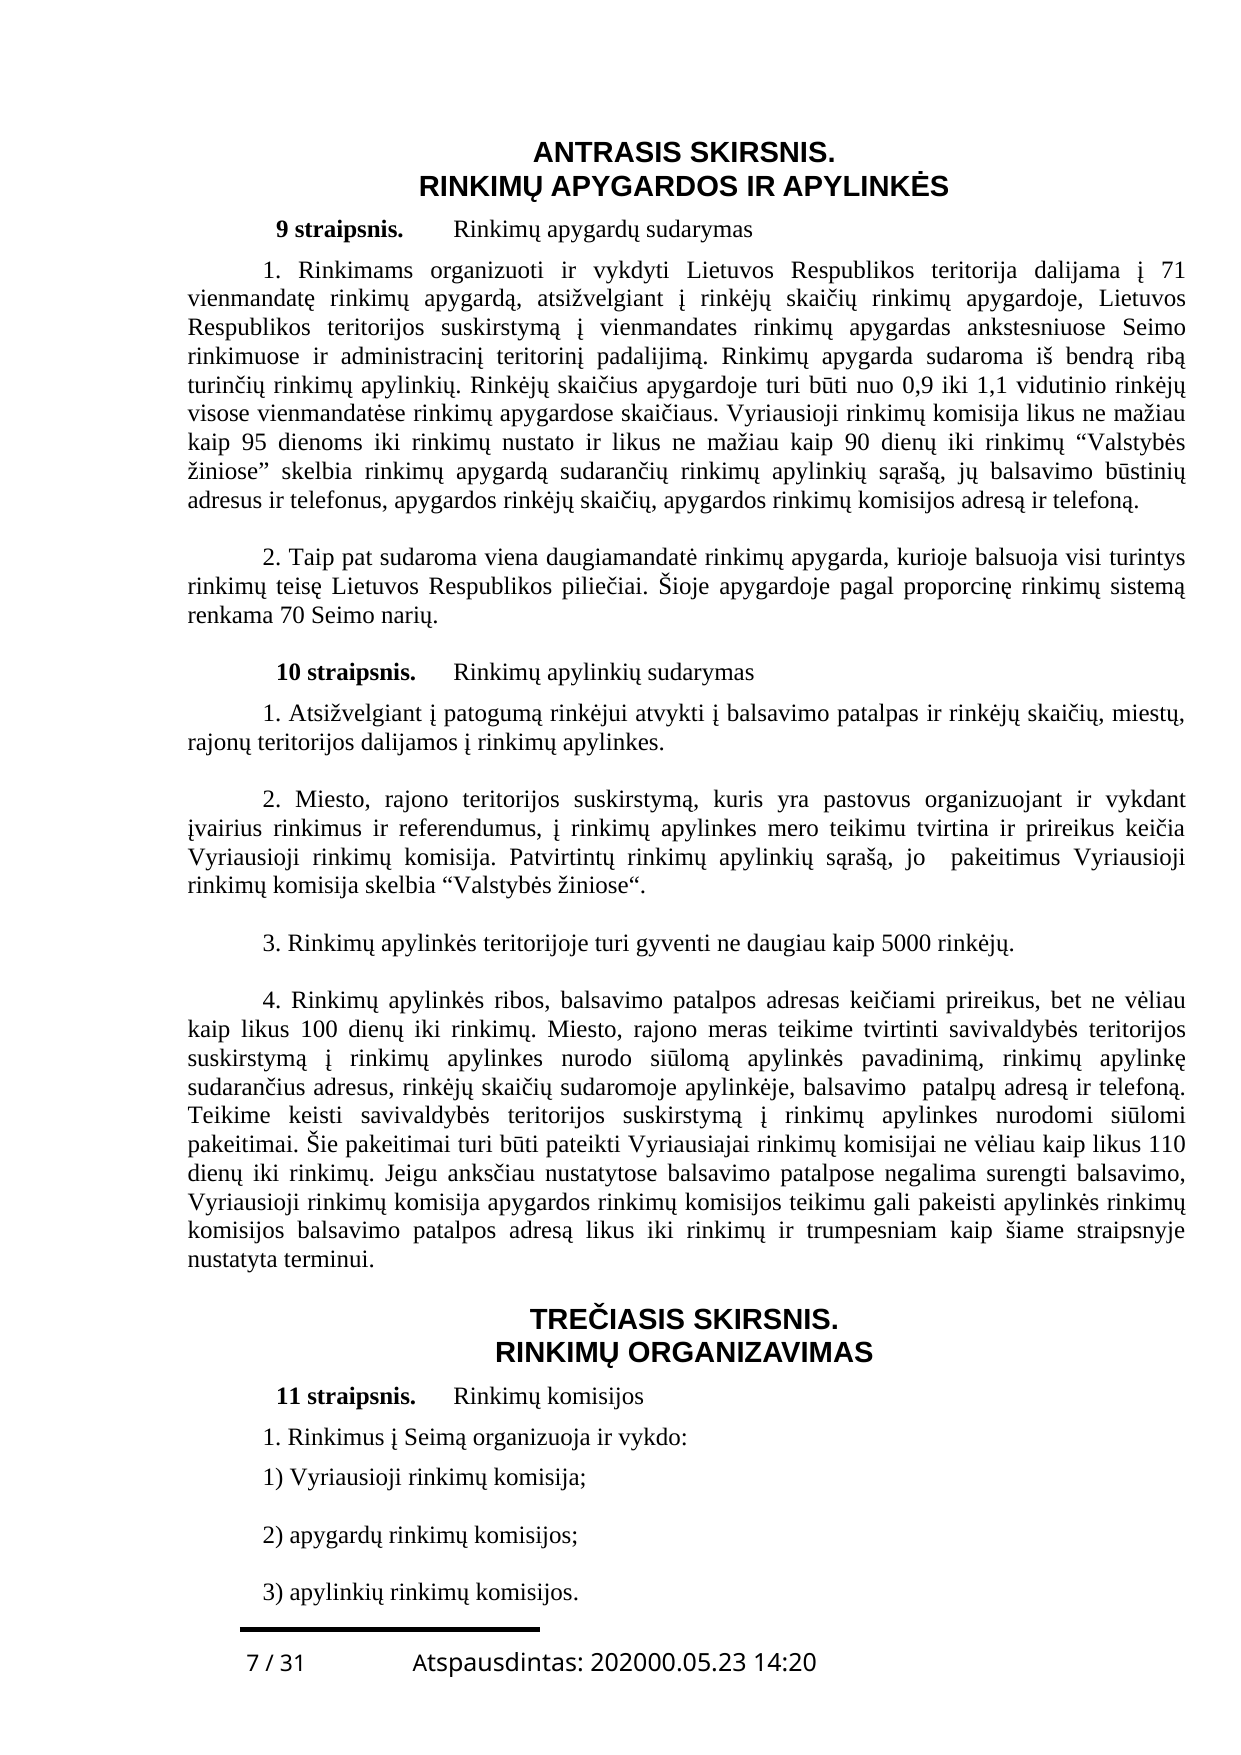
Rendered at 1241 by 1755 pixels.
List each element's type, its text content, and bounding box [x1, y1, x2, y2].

text RINKIMŲ ORGANIZAVIMAS [187, 1335, 1181, 1369]
text ANTRASIS SKIRSNIS. [187, 135, 1181, 168]
text 4. Rinkimų apylinkės ribos, balsavimo patalpos adresas keičiami prireikus, bet ne vėliau kaip likus 100 dienų iki rinkimų. Miesto, rajono meras teikime tvirtinti savivaldybės teritorijos suskirstymą į rinkimų apylinkes nurodo siūlomą apylinkės pavadinimą, rinkimų apylinkę sudarančius adresus, rinkėjų skaičių sudaromoje apylinkėje, balsavimo patalpų adresą ir telefoną. Teikime keisti savivaldybės teritorijos suskirstymą į rinkimų apylinkes nurodomi siūlomi pakeitimai. Šie pakeitimai turi būti pateikti Vyriausiajai rinkimų komisijai ne vėliau kaip likus 110 dienų iki rinkimų. Jeigu anksčiau nustatytose balsavimo patalpose negalima surengti balsavimo, Vyriausioji rinkimų komisija apygardos rinkimų komisijos teikimu gali pakeisti apylinkės rinkimų komisijos balsavimo patalpos adresą likus iki rinkimų ir trumpesniam kaip šiame straipsnyje nustatyta terminui. [187, 986, 1187, 1273]
text 1) Vyriausioji rinkimų komisija; [187, 1462, 1187, 1491]
text 10 straipsnis. Rinkimų apylinkių sudarymas [276, 657, 1187, 686]
text 1. Atsižvelgiant į patogumą rinkėjui atvykti į balsavimo patalpas ir rinkėjų skaičių, miestų, rajonų teritorijos dalijamos į rinkimų apylinkes. [187, 698, 1187, 756]
text 11 straipsnis. Rinkimų komisijos [276, 1381, 1187, 1409]
text 2) apygardų rinkimų komisijos; [187, 1520, 1187, 1548]
text 3. Rinkimų apylinkės teritorijoje turi gyventi ne daugiau kaip 5000 rinkėjų. [187, 928, 1187, 957]
text 9 straipsnis. Rinkimų apygardų sudarymas [276, 214, 1187, 243]
text 1. Rinkimus į Seimą organizuoja ir vykdo: [187, 1422, 1187, 1450]
text 3) apylinkių rinkimų komisijos. [187, 1577, 1187, 1606]
text 1. Rinkimams organizuoti ir vykdyti Lietuvos Respublikos teritorija dalijama į 71 vienmandatę rinkimų apygardą, atsižvelgiant į rinkėjų skaičių rinkimų apygardoje, Lietuvos Respublikos teritorijos suskirstymą į vienmandates rinkimų apygardas ankstesniuose Seimo rinkimuose ir administracinį teritorinį padalijimą. Rinkimų apygarda sudaroma iš bendrą ribą turinčių rinkimų apylinkių. Rinkėjų skaičius apygardoje turi būti nuo 0,9 iki 1,1 vidutinio rinkėjų visose vienmandatėse rinkimų apygardose skaičiaus. Vyriausioji rinkimų komisija likus ne mažiau kaip 95 dienoms iki rinkimų nustato ir likus ne mažiau kaip 90 dienų iki rinkimų “Valstybės žiniose” skelbia rinkimų apygardą sudarančių rinkimų apylinkių sąrašą, jų balsavimo būstinių adresus ir telefonus, apygardos rinkėjų skaičių, apygardos rinkimų komisijos adresą ir telefoną. [187, 255, 1187, 513]
text 2. Miesto, rajono teritorijos suskirstymą, kuris yra pastovus organizuojant ir vykdant įvairius rinkimus ir referendumus, į rinkimų apylinkes mero teikimu tvirtina ir prireikus keičia Vyriausioji rinkimų komisija. Patvirtintų rinkimų apylinkių sąrašą, jo pakeitimus Vyriausioji rinkimų komisija skelbia “Valstybės žiniose“. [187, 784, 1187, 899]
text 2. Taip pat sudaroma viena daugiamandatė rinkimų apygarda, kurioje balsuoja visi turintys rinkimų teisę Lietuvos Respublikos piliečiai. Šioje apygardoje pagal proporcinę rinkimų sistemą renkama 70 Seimo narių. [187, 542, 1187, 628]
text RINKIMŲ APYGARDOS IR APYLINKĖS [187, 168, 1181, 202]
text TREČIASIS SKIRSNIS. [187, 1302, 1181, 1335]
